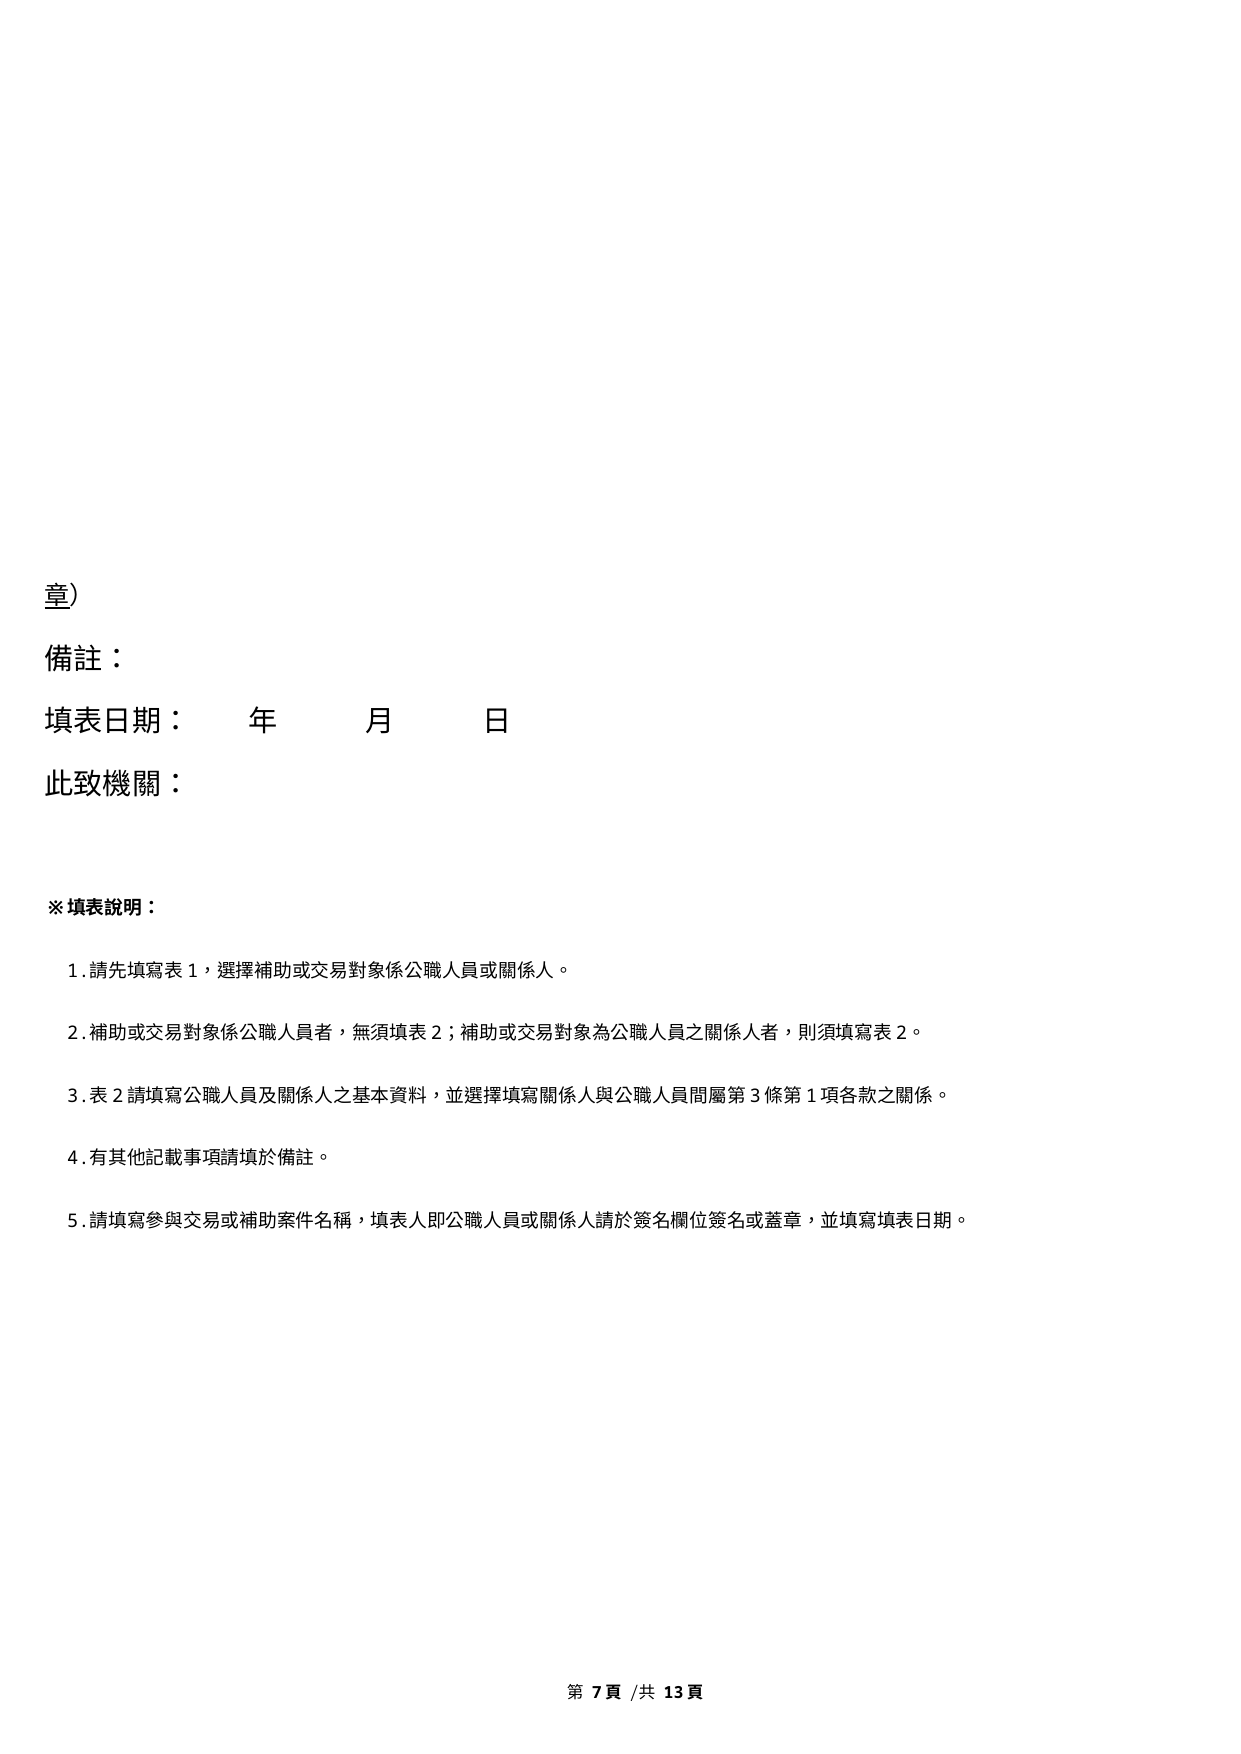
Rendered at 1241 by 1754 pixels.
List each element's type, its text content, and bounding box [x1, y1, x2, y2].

text 3.表2請填寫公職人員及關係人之基本資料，並選擇填寫關係人與公職人員間屬第3條第1項各款之關係。 [44, 1052, 1240, 1115]
text 填表日期： 年 月 日 [44, 677, 1152, 740]
text 1.請先填寫表1，選擇補助或交易對象係公職人員或關係人。 [44, 927, 1240, 990]
text ※填表說明： [44, 865, 1152, 927]
text 備註： [44, 615, 1152, 677]
text 章） [44, 552, 1152, 615]
text 此致機關： [44, 740, 1152, 802]
text 4.有其他記載事項請填於備註。 [44, 1115, 1240, 1177]
text 2.補助或交易對象係公職人員者，無須填表2；補助或交易對象為公職人員之關係人者，則須填寫表2。 [44, 990, 1240, 1052]
text 5.請填寫參與交易或補助案件名稱，填表人即公職人員或關係人請於簽名欄位簽名或蓋章，並填寫填表日期。 [44, 1177, 1240, 1240]
